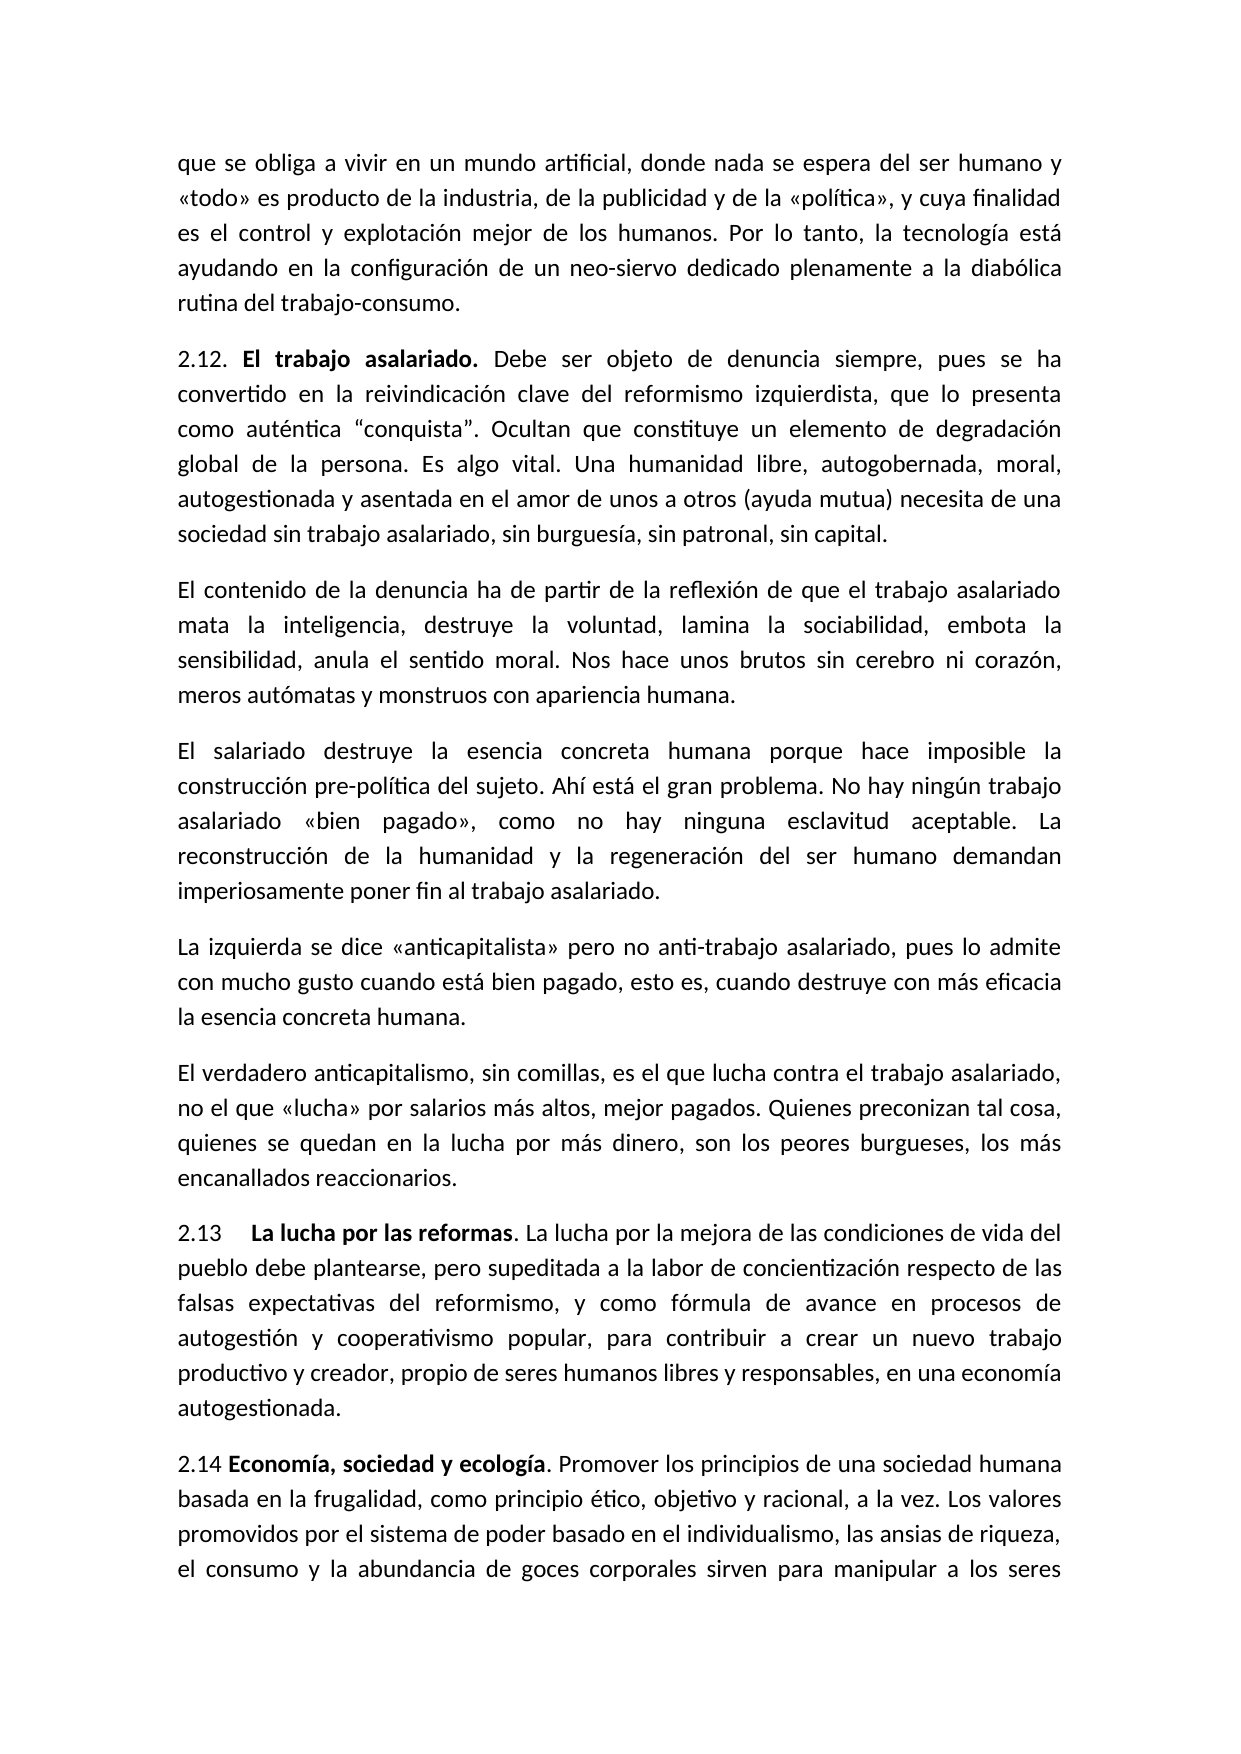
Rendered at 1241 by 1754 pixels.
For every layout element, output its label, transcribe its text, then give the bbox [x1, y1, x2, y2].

text El contenido de la denuncia ha de partir de la reflexión de que el trabajo asalariado mata la inteligencia, destruye la voluntad, lamina la sociabilidad, embota la sensibilidad, anula el sentido moral. Nos hace unos brutos sin cerebro ni corazón, meros autómatas y monstruos con apariencia humana. [177, 574, 1063, 710]
text 2.14 Economía, sociedad y ecología. Promover los principios de una sociedad humana basada en la frugalidad, como principio ético, objetivo y racional, a la vez. Los valores promovidos por el sistema de poder basado en el individualismo, las ansias de riqueza, el consumo y la abundancia de goces corporales sirven para manipular a los seres [177, 1448, 1063, 1584]
text 2.12. El trabajo asalariado. Debe ser objeto de denuncia siempre, pues se ha convertido en la reivindicación clave del reformismo izquierdista, que lo presenta como auténtica “conquista”. Ocultan que constituye un elemento de degradación global de la persona. Es algo vital. Una humanidad libre, autogobernada, moral, autogestionada y asentada en el amor de unos a otros (ayuda mutua) necesita de una sociedad sin trabajo asalariado, sin burguesía, sin patronal, sin capital. [177, 343, 1063, 549]
text El verdadero anticapitalismo, sin comillas, es el que lucha contra el trabajo asalariado, no el que «lucha» por salarios más altos, mejor pagados. Quienes preconizan tal cosa, quienes se quedan en la lucha por más dinero, son los peores burgueses, los más encanallados reaccionarios. [177, 1057, 1063, 1192]
text que se obliga a vivir en un mundo artificial, donde nada se espera del ser humano y «todo» es producto de la industria, de la publicidad y de la «política», y cuya finalidad es el control y explotación mejor de los humanos. Por lo tanto, la tecnología está ayudando en la configuración de un neo-siervo dedicado plenamente a la diabólica rutina del trabajo-consumo. [177, 148, 1063, 318]
text 2.13 La lucha por las reformas. La lucha por la mejora de las condiciones de vida del pueblo debe plantearse, pero supeditada a la labor de concientización respecto de las falsas expectativas del reformismo, y como fórmula de avance en procesos de autogestión y cooperativismo popular, para contribuir a crear un nuevo trabajo productivo y creador, propio de seres humanos libres y responsables, en una economía autogestionada. [177, 1218, 1063, 1423]
text El salariado destruye la esencia concreta humana porque hace imposible la construcción pre-política del sujeto. Ahí está el gran problema. No hay ningún trabajo asalariado «bien pagado», como no hay ninguna esclavitud aceptable. La reconstrucción de la humanidad y la regeneración del ser humano demandan imperiosamente poner fin al trabajo asalariado. [177, 735, 1063, 906]
text La izquierda se dice «anticapitalista» pero no anti-trabajo asalariado, pues lo admite con mucho gusto cuando está bien pagado, esto es, cuando destruye con más eficacia la esencia concreta humana. [177, 931, 1063, 1031]
